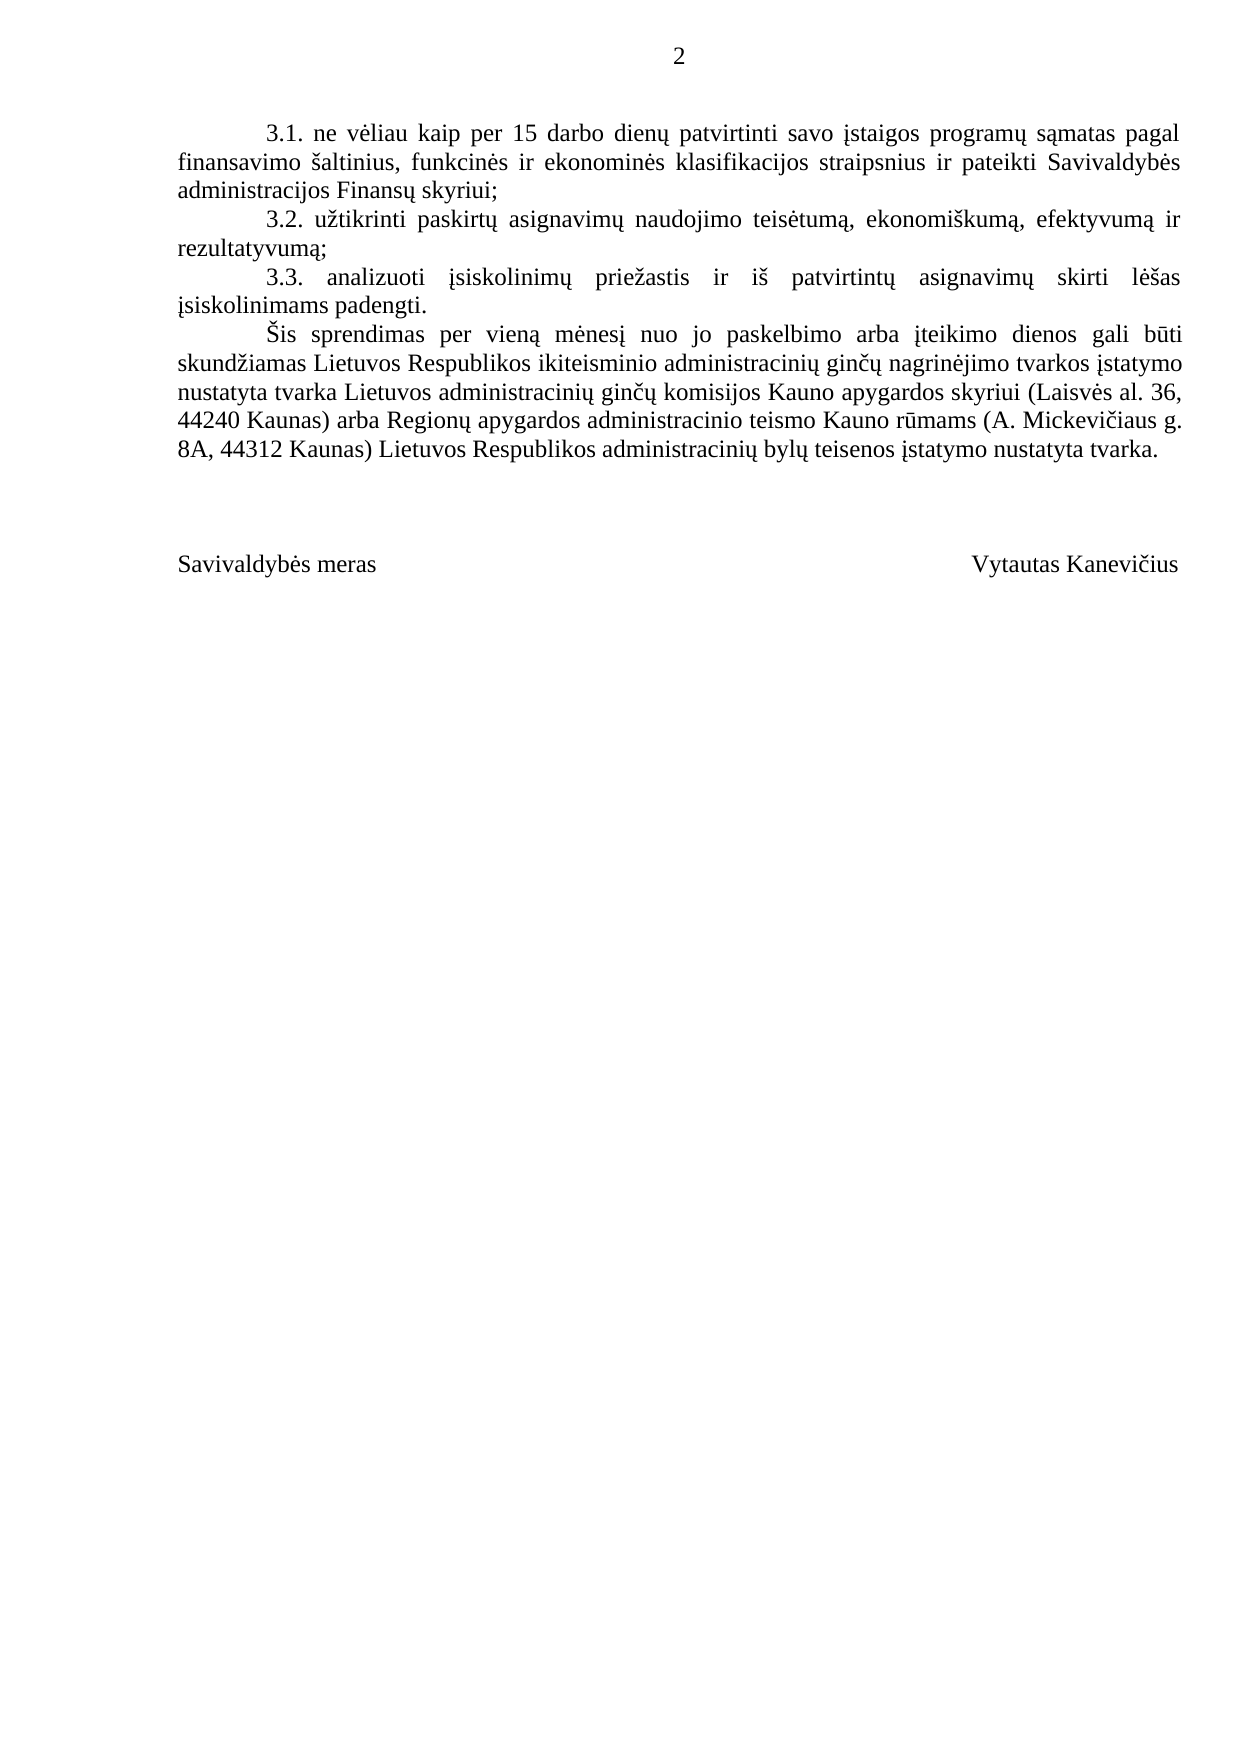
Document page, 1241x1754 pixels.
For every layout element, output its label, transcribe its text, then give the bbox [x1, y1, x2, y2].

text 3.2. užtikrinti paskirtų asignavimų naudojimo teisėtumą, ekonomiškumą, efektyvumą ir rezultatyvumą; [177, 204, 1181, 262]
text 3.3. analizuoti įsiskolinimų priežastis ir iš patvirtintų asignavimų skirti lėšas įsiskolinimams padengti. [177, 262, 1181, 319]
text Savivaldybės meras Vytautas Kanevičius [177, 549, 1181, 578]
text Šis sprendimas per vieną mėnesį nuo jo paskelbimo arba įteikimo dienos gali būti skundžiamas Lietuvos Respublikos ikiteisminio administracinių ginčų nagrinėjimo tvarkos įstatymo nustatyta tvarka Lietuvos administracinių ginčų komisijos Kauno apygardos skyriui (Laisvės al. 36, 44240 Kaunas) arba Regionų apygardos administracinio teismo Kauno rūmams (A. Mickevičiaus g. 8A, 44312 Kaunas) Lietuvos Respublikos administracinių bylų teisenos įstatymo nustatyta tvarka. [177, 319, 1183, 463]
text 3.1. ne vėliau kaip per 15 darbo dienų patvirtinti savo įstaigos programų sąmatas pagal finansavimo šaltinius, funkcinės ir ekonominės klasifikacijos straipsnius ir pateikti Savivaldybės administracijos Finansų skyriui; [177, 118, 1181, 204]
